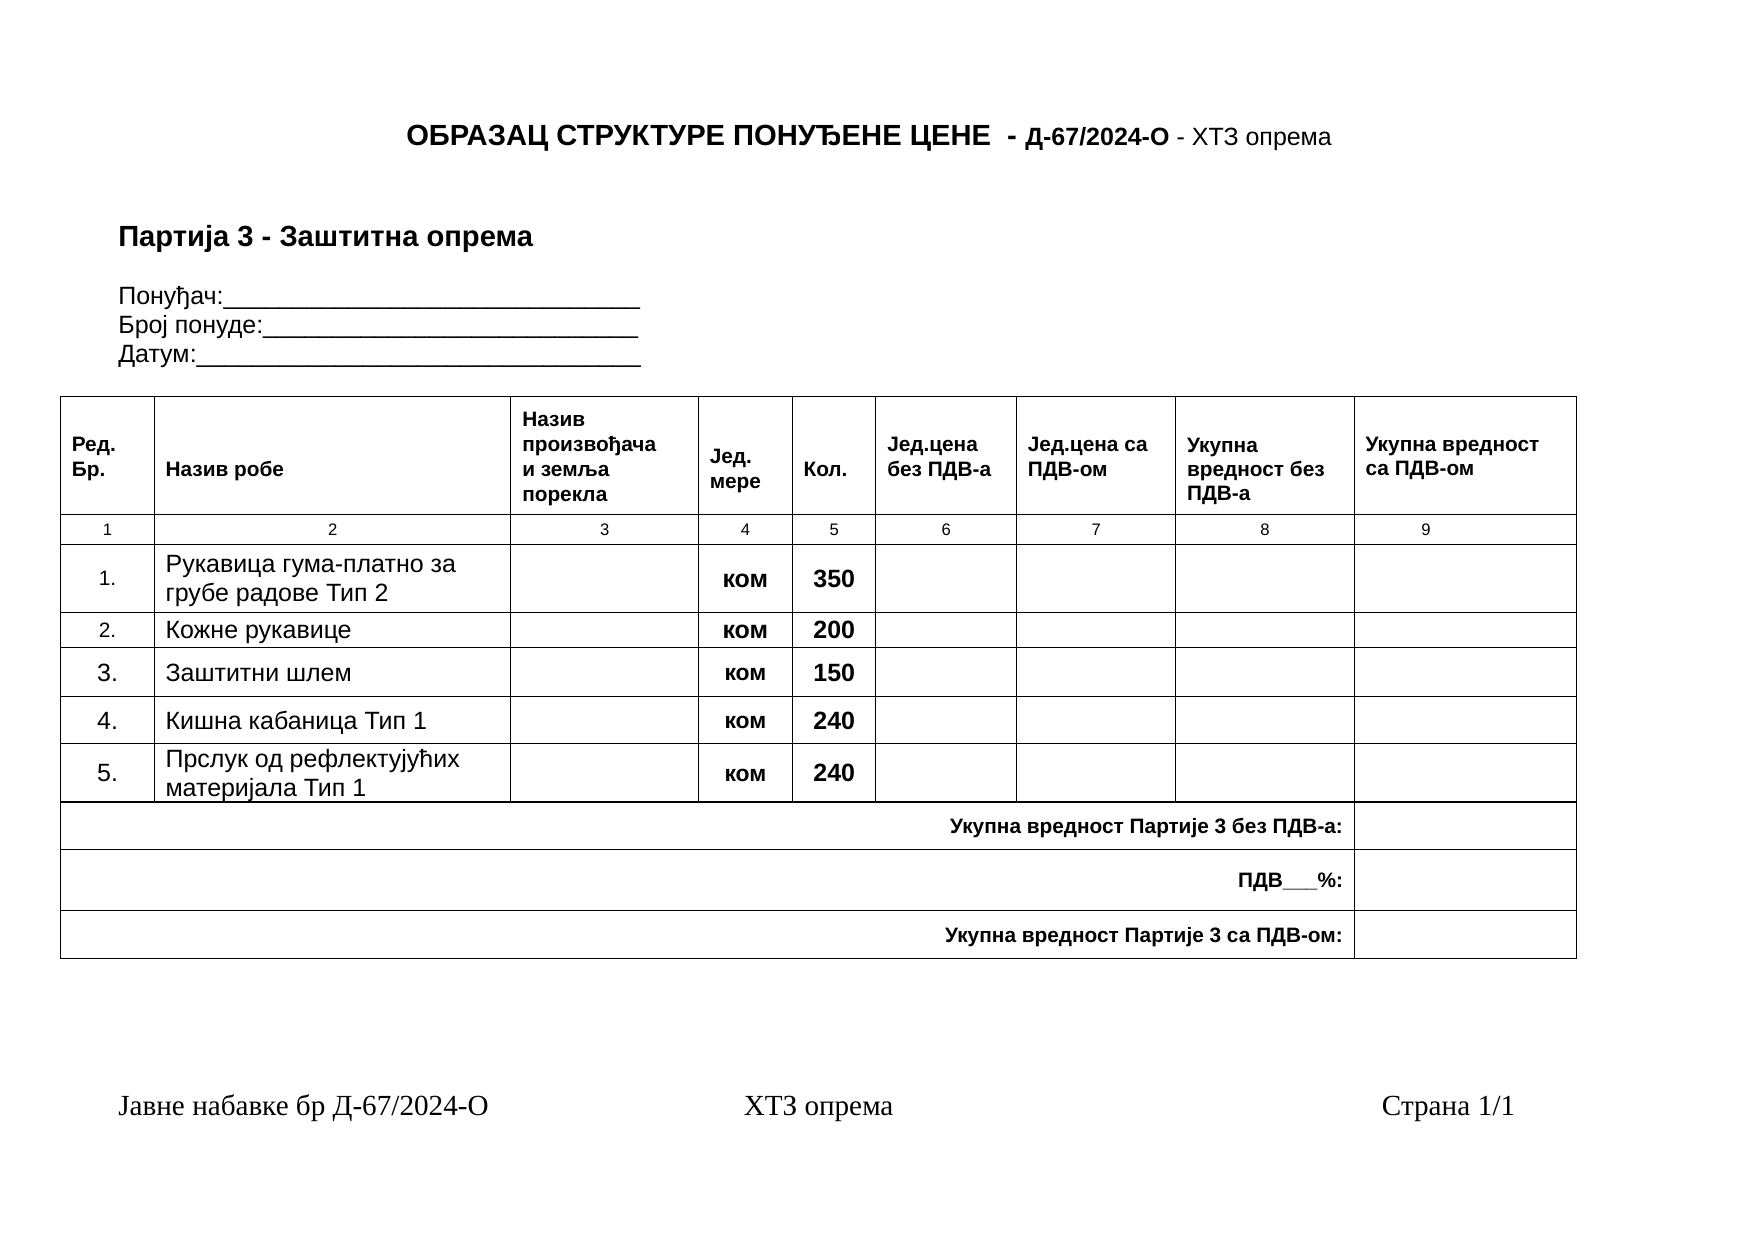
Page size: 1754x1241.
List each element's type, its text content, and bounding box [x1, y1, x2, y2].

table_cell 5 [793, 515, 875, 543]
text Понуђач:______________________________ [118, 281, 1692, 310]
table_cell 4 [699, 515, 792, 543]
table_cell 240 [793, 744, 875, 801]
table_cell 3 [511, 515, 698, 543]
table_cell 6 [876, 515, 1016, 543]
table_cell 1 [61, 515, 154, 543]
table_cell Рукавица гума-платно за грубе радове Тип 2 [155, 545, 510, 612]
table_cell [1017, 744, 1175, 801]
table_cell [1355, 613, 1576, 647]
table_cell [1017, 697, 1175, 743]
table_cell [1355, 545, 1576, 612]
table_cell [876, 545, 1016, 612]
table_cell ком [699, 545, 792, 612]
table_cell 5. [61, 744, 154, 801]
text Датум:________________________________ [118, 338, 1692, 367]
table_cell 150 [793, 648, 875, 696]
table_cell Кишна кабаница Тип 1 [155, 697, 510, 743]
table_cell ком [699, 613, 792, 647]
table_cell [1176, 744, 1354, 801]
table_cell [1017, 545, 1175, 612]
table_header Јед.цена са ПДВ-ом [1017, 397, 1175, 514]
table_cell ПДВ___%: [61, 850, 1354, 910]
table_cell [1355, 850, 1576, 910]
text Партија 3 - Заштитна опрема [118, 219, 1636, 252]
table_cell ком [699, 744, 792, 801]
table_cell [1017, 613, 1175, 647]
table_cell 3. [61, 648, 154, 696]
text ОБРАЗАЦ СТРУКТУРЕ ПОНУЂЕНЕ ЦЕНЕ - Д-67/2024-О - ХТЗ опрема [118, 118, 1636, 152]
table_cell 2. [61, 613, 154, 647]
table_cell Прслук од рефлектујућих материјала Тип 1 [155, 744, 510, 801]
table_header Ред. Бр. [61, 397, 154, 514]
table_cell [1176, 545, 1354, 612]
table_cell [1176, 648, 1354, 696]
table_cell [1355, 648, 1576, 696]
table_cell [1355, 744, 1576, 801]
table_cell 8 [1176, 515, 1354, 543]
table_cell [511, 613, 698, 647]
table_cell [876, 697, 1016, 743]
table_cell Заштитни шлем [155, 648, 510, 696]
table_cell 240 [793, 697, 875, 743]
table_header Укупна вредност без ПДВ-а [1176, 397, 1354, 514]
table_cell [511, 744, 698, 801]
table_cell 1. [61, 545, 154, 612]
table_cell 9 [1355, 515, 1576, 543]
table_cell 4. [61, 697, 154, 743]
table_cell Укупна вредност Партије 3 са ПДВ-ом: [61, 911, 1354, 957]
table_header Кол. [793, 397, 875, 514]
table_cell [1355, 697, 1576, 743]
text Број понуде:___________________________ [118, 310, 1692, 338]
table_cell 200 [793, 613, 875, 647]
table_cell [511, 648, 698, 696]
table_cell [1017, 648, 1175, 696]
table_cell 7 [1017, 515, 1175, 543]
table_header Јед.цена без ПДВ-а [876, 397, 1016, 514]
table_header Укупна вредност са ПДВ-ом [1355, 397, 1576, 514]
table_cell [876, 648, 1016, 696]
table_cell [1355, 803, 1576, 849]
table_cell [1176, 613, 1354, 647]
table_cell ком [699, 697, 792, 743]
table_cell [1355, 911, 1576, 957]
table_cell [876, 744, 1016, 801]
table_header Назив произвођача и земља порекла [511, 397, 698, 514]
table_cell [511, 697, 698, 743]
table_cell [876, 613, 1016, 647]
table_cell Укупна вредност Партије 3 без ПДВ-а: [61, 803, 1354, 849]
table_header Назив робе [155, 397, 510, 514]
table_header Јед. мере [699, 397, 792, 514]
table_cell 350 [793, 545, 875, 612]
table_cell [1176, 697, 1354, 743]
table_cell 2 [155, 515, 510, 543]
table_cell Кожне рукавице [155, 613, 510, 647]
table_cell ком [699, 648, 792, 696]
table_cell [511, 545, 698, 612]
